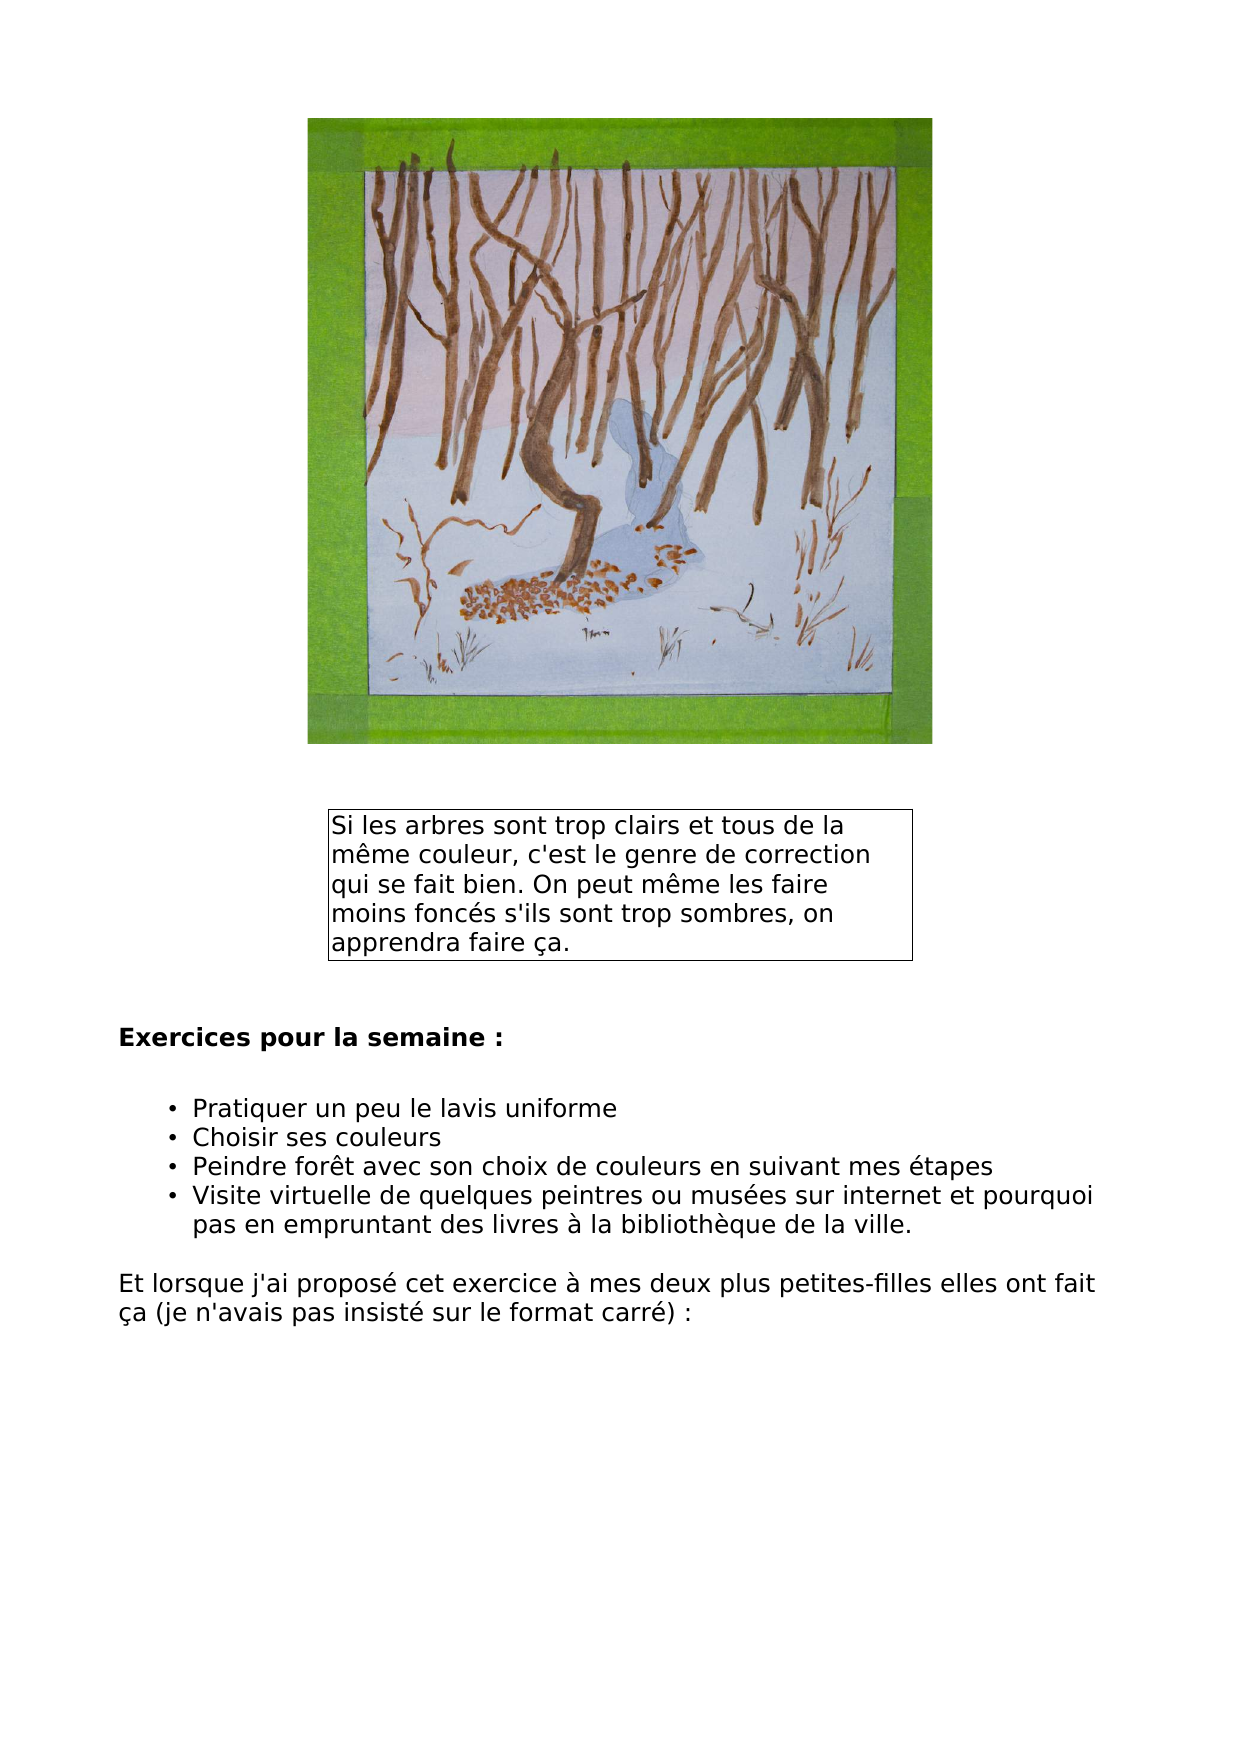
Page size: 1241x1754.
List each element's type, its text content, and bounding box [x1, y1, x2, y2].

list Choisir ses couleurs [177, 1123, 1122, 1152]
text Et lorsque j'ai proposé cet exercice à mes deux plus petites-filles elles ont fait ça (je n'avais pas insisté sur le format carré) : [118, 1269, 1122, 1327]
list Peindre forêt avec son choix de couleurs en suivant mes étapes [177, 1152, 1122, 1181]
picture [307, 118, 933, 744]
table_header Si les arbres sont trop clairs et tous de la même couleur, c'est le genre de correction qui se fait bien. On peut même les faire moins foncés s'ils sont trop sombres, on apprendra faire ça. [329, 810, 912, 960]
list Pratiquer un peu le lavis uniforme [177, 1094, 1122, 1123]
text Exercices pour la semaine : [118, 1023, 1122, 1052]
list Visite virtuelle de quelques peintres ou musées sur internet et pourquoi pas en empruntant des livres à la bibliothèque de la ville. [177, 1181, 1122, 1240]
